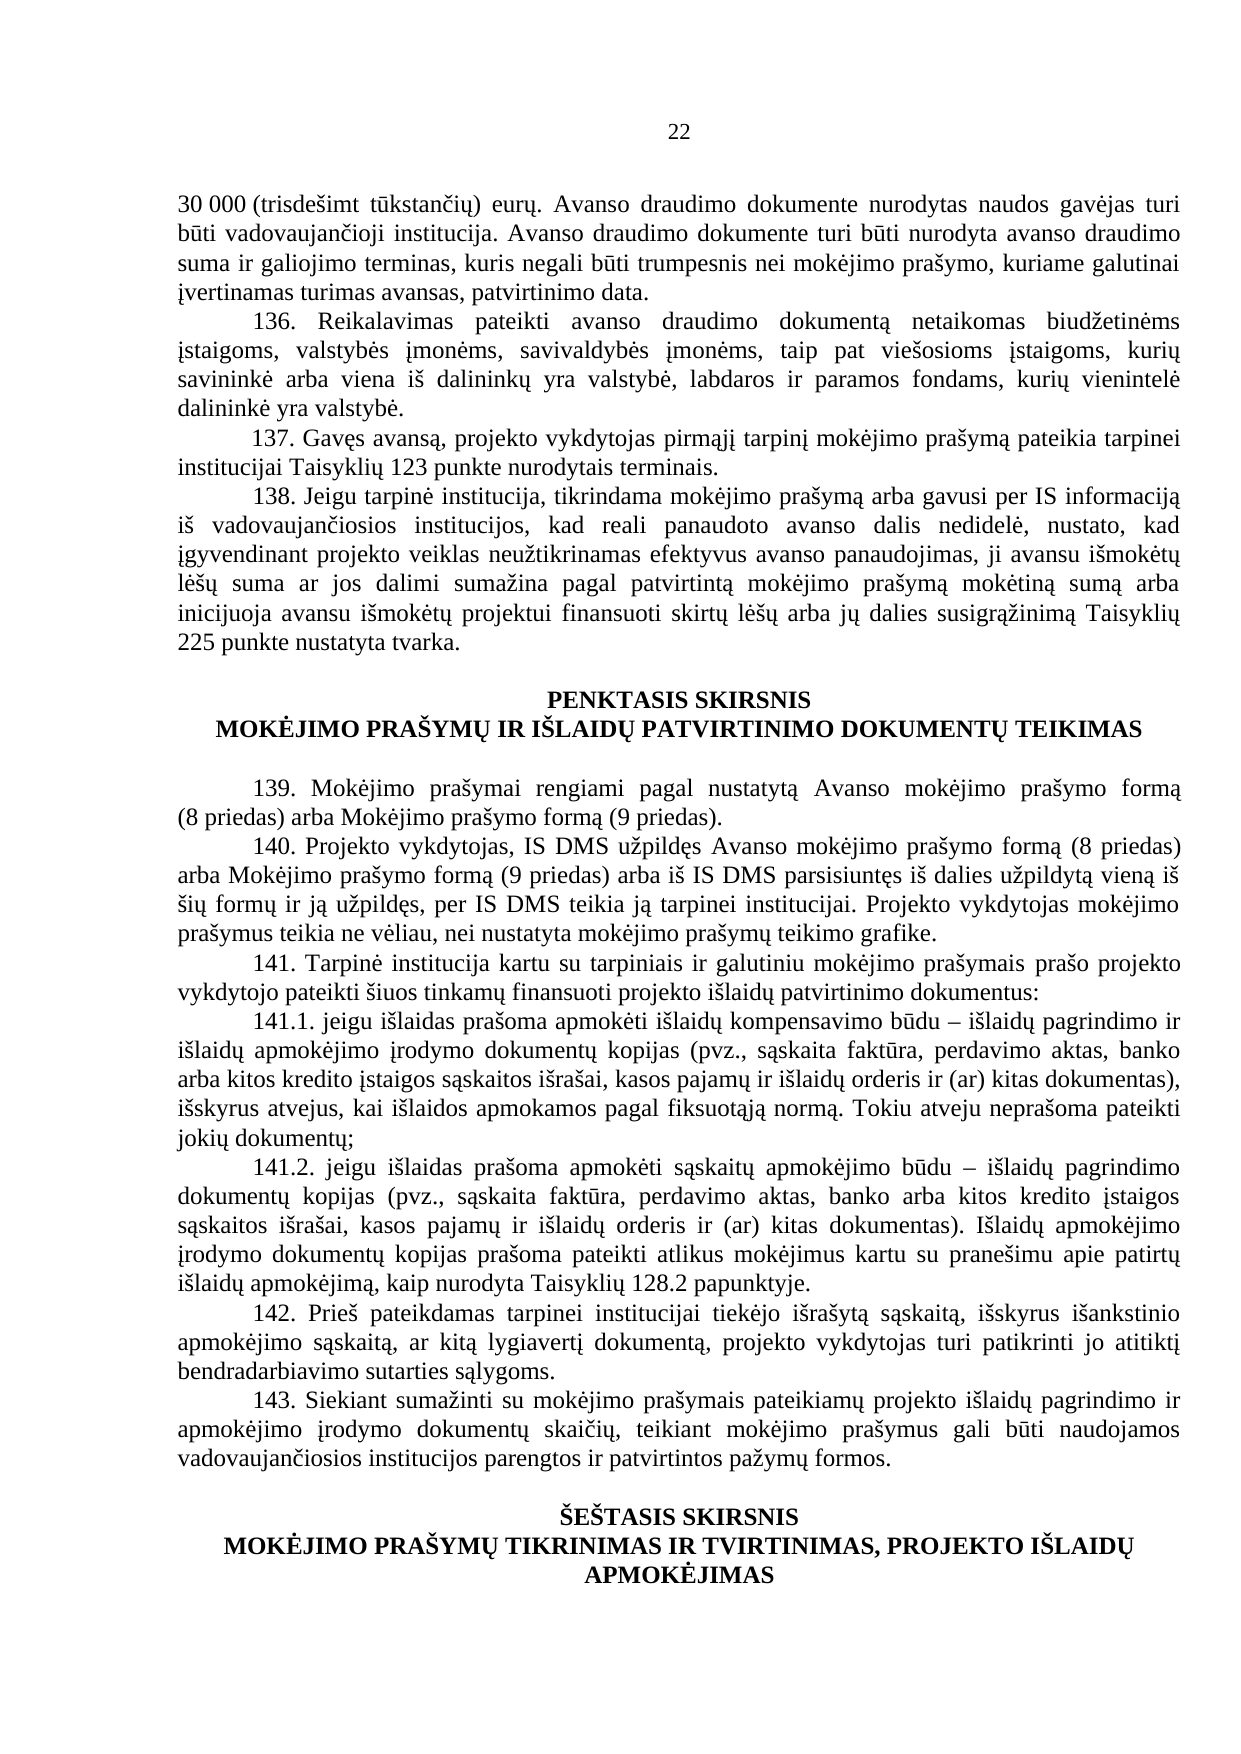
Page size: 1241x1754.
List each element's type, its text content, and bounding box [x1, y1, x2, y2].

text 141.1. jeigu išlaidas prašoma apmokėti išlaidų kompensavimo būdu – išlaidų pagrindimo ir išlaidų apmokėjimo įrodymo dokumentų kopijas (pvz., sąskaita faktūra, perdavimo aktas, banko arba kitos kredito įstaigos sąskaitos išrašai, kasos pajamų ir išlaidų orderis ir (ar) kitas dokumentas), išskyrus atvejus, kai išlaidos apmokamos pagal fiksuotąją normą. Tokiu atveju neprašoma pateikti jokių dokumentų; [177, 1006, 1181, 1152]
text 140. Projekto vykdytojas, IS DMS užpildęs Avanso mokėjimo prašymo formą (8 priedas) arba Mokėjimo prašymo formą (9 priedas) arba iš IS DMS parsisiuntęs iš dalies užpildytą vieną iš šių formų ir ją užpildęs, per IS DMS teikia ją tarpinei institucijai. Projekto vykdytojas mokėjimo prašymus teikia ne vėliau, nei nustatyta mokėjimo prašymų teikimo grafike. [177, 831, 1181, 948]
text 142. Prieš pateikdamas tarpinei institucijai tiekėjo išrašytą sąskaitą, išskyrus išankstinio apmokėjimo sąskaitą, ar kitą lygiavertį dokumentą, projekto vykdytojas turi patikrinti jo atitiktį bendradarbiavimo sutarties sąlygoms. [177, 1298, 1181, 1385]
text PENKTASIS SKIRSNIS [177, 685, 1181, 714]
text 141. Tarpinė institucija kartu su tarpiniais ir galutiniu mokėjimo prašymais prašo projekto vykdytojo pateikti šiuos tinkamų finansuoti projekto išlaidų patvirtinimo dokumentus: [177, 948, 1181, 1006]
text 139. Mokėjimo prašymai rengiami pagal nustatytą Avanso mokėjimo prašymo formą (8 priedas) arba Mokėjimo prašymo formą (9 priedas). [177, 773, 1181, 831]
text MOKĖJIMO PRAŠYMŲ IR IŠLAIDŲ PATVIRTINIMO DOKUMENTŲ TEIKIMAS [177, 714, 1181, 743]
text 30 000 (trisdešimt tūkstančių) eurų. Avanso draudimo dokumente nurodytas naudos gavėjas turi būti vadovaujančioji institucija. Avanso draudimo dokumente turi būti nurodyta avanso draudimo suma ir galiojimo terminas, kuris negali būti trumpesnis nei mokėjimo prašymo, kuriame galutinai įvertinamas turimas avansas, patvirtinimo data. [177, 189, 1181, 306]
text 137. Gavęs avansą, projekto vykdytojas pirmąjį tarpinį mokėjimo prašymą pateikia tarpinei institucijai Taisyklių 123 punkte nurodytais terminais. [177, 423, 1181, 481]
text MOKĖJIMO PRAŠYMŲ TIKRINIMAS IR TVIRTINIMAS, PROJEKTO IŠLAIDŲ APMOKĖJIMAS [177, 1531, 1181, 1589]
text 141.2. jeigu išlaidas prašoma apmokėti sąskaitų apmokėjimo būdu – išlaidų pagrindimo dokumentų kopijas (pvz., sąskaita faktūra, perdavimo aktas, banko arba kitos kredito įstaigos sąskaitos išrašai, kasos pajamų ir išlaidų orderis ir (ar) kitas dokumentas). Išlaidų apmokėjimo įrodymo dokumentų kopijas prašoma pateikti atlikus mokėjimus kartu su pranešimu apie patirtų išlaidų apmokėjimą, kaip nurodyta Taisyklių 128.2 papunktyje. [177, 1152, 1181, 1298]
text 136. Reikalavimas pateikti avanso draudimo dokumentą netaikomas biudžetinėms įstaigoms, valstybės įmonėms, savivaldybės įmonėms, taip pat viešosioms įstaigoms, kurių savininkė arba viena iš dalininkų yra valstybė, labdaros ir paramos fondams, kurių vienintelė dalininkė yra valstybė. [177, 306, 1181, 423]
text 143. Siekiant sumažinti su mokėjimo prašymais pateikiamų projekto išlaidų pagrindimo ir apmokėjimo įrodymo dokumentų skaičių, teikiant mokėjimo prašymus gali būti naudojamos vadovaujančiosios institucijos parengtos ir patvirtintos pažymų formos. [177, 1385, 1181, 1473]
text 138. Jeigu tarpinė institucija, tikrindama mokėjimo prašymą arba gavusi per IS informaciją iš vadovaujančiosios institucijos, kad reali panaudoto avanso dalis nedidelė, nustato, kad įgyvendinant projekto veiklas neužtikrinamas efektyvus avanso panaudojimas, ji avansu išmokėtų lėšų suma ar jos dalimi sumažina pagal patvirtintą mokėjimo prašymą mokėtiną sumą arba inicijuoja avansu išmokėtų projektui finansuoti skirtų lėšų arba jų dalies susigrąžinimą Taisyklių 225 punkte nustatyta tvarka. [177, 481, 1181, 656]
text ŠEŠTASIS SKIRSNIS [177, 1502, 1181, 1531]
